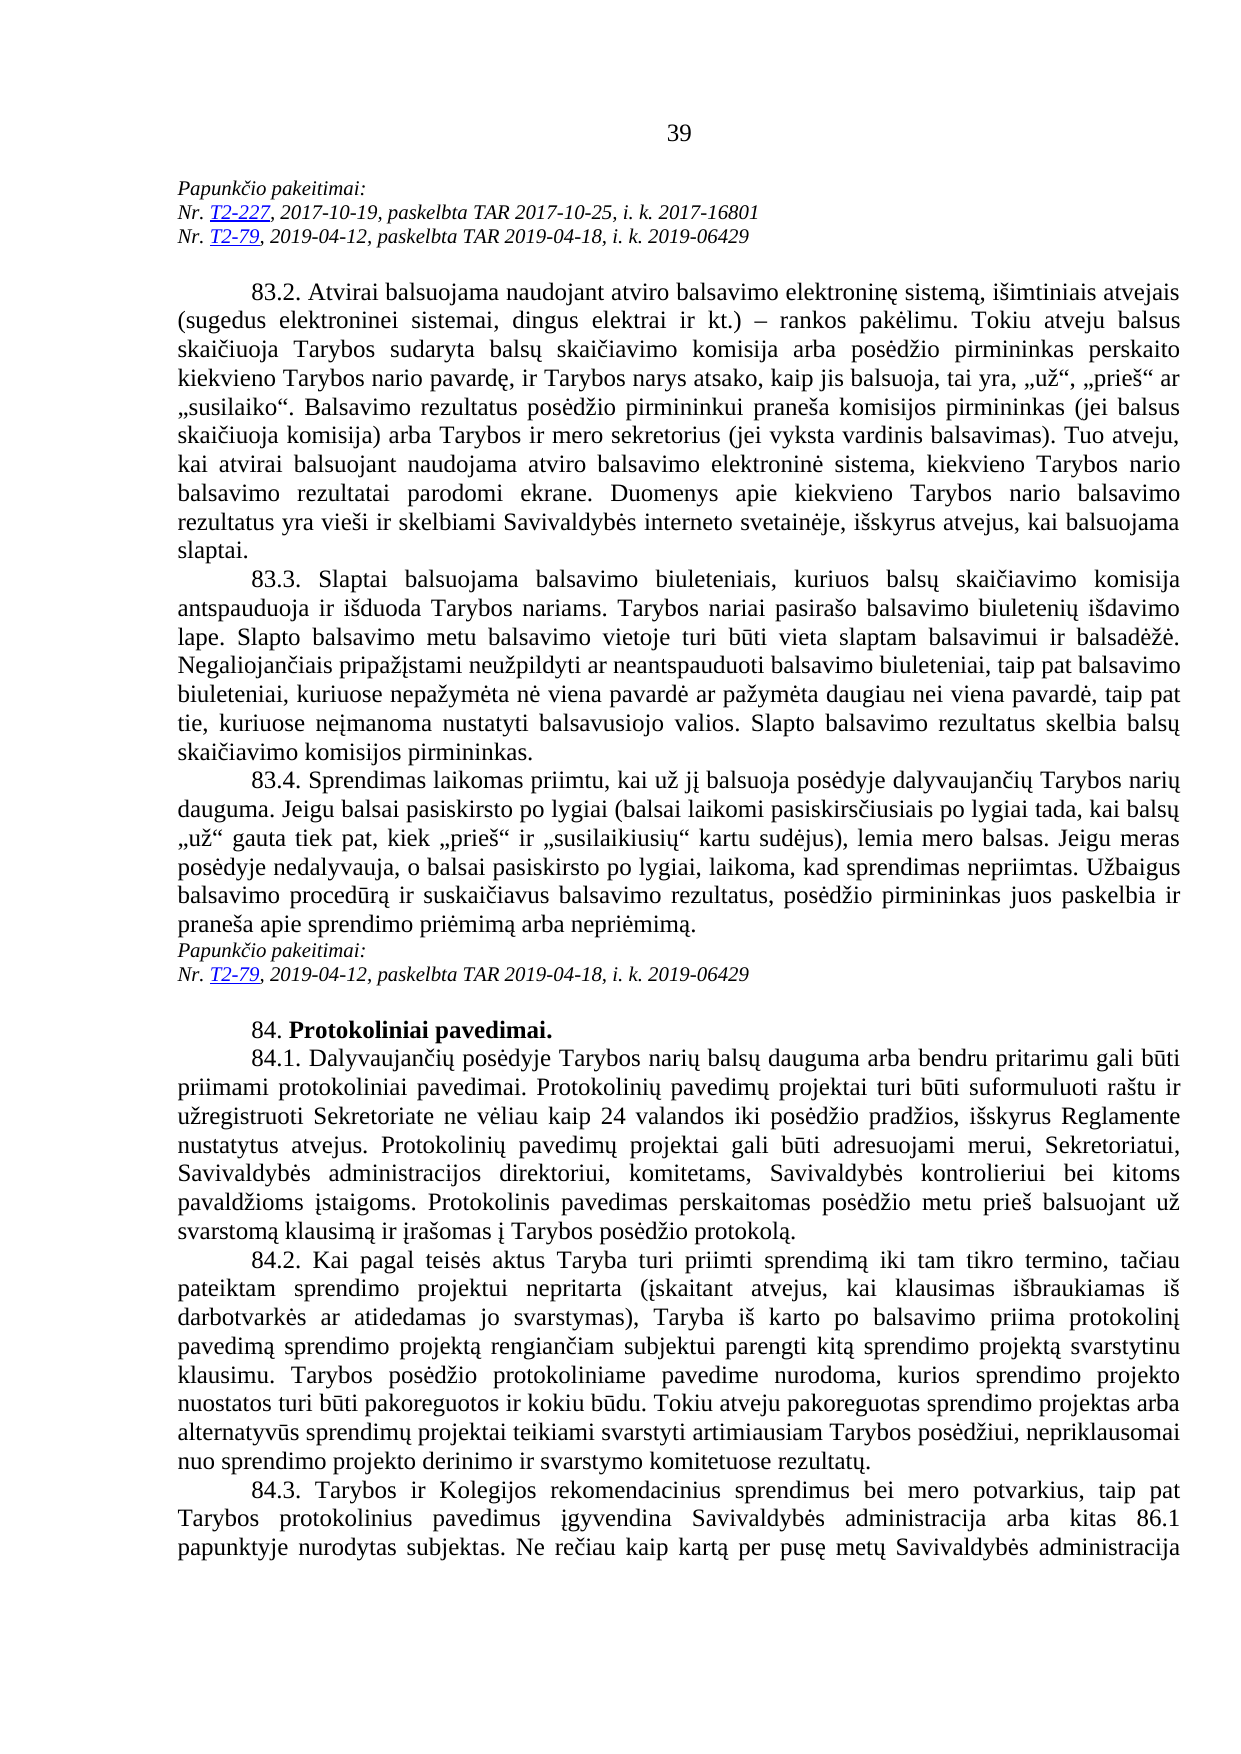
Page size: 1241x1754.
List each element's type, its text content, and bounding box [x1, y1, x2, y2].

text 84. Protokoliniai pavedimai. [177, 1015, 1181, 1043]
text Nr. T2-79, 2019-04-12, paskelbta TAR 2019-04-18, i. k. 2019-06429 [177, 224, 1181, 248]
text Nr. T2-227, 2017-10-19, paskelbta TAR 2017-10-25, i. k. 2017-16801 [177, 200, 1181, 224]
text Nr. T2-79, 2019-04-12, paskelbta TAR 2019-04-18, i. k. 2019-06429 [177, 962, 1181, 986]
text 84.3. Tarybos ir Kolegijos rekomendacinius sprendimus bei mero potvarkius, taip pat Tarybos protokolinius pavedimus įgyvendina Savivaldybės administracija arba kitas 86.1 papunktyje nurodytas subjektas. Ne rečiau kaip kartą per pusę metų Savivaldybės administracija [177, 1475, 1181, 1561]
text Papunkčio pakeitimai: [177, 938, 1181, 962]
text 84.2. Kai pagal teisės aktus Taryba turi priimti sprendimą iki tam tikro termino, tačiau pateiktam sprendimo projektui nepritarta (įskaitant atvejus, kai klausimas išbraukiamas iš darbotvarkės ar atidedamas jo svarstymas), Taryba iš karto po balsavimo priima protokolinį pavedimą sprendimo projektą rengiančiam subjektui parengti kitą sprendimo projektą svarstytinu klausimu. Tarybos posėdžio protokoliniame pavedime nurodoma, kurios sprendimo projekto nuostatos turi būti pakoreguotos ir kokiu būdu. Tokiu atveju pakoreguotas sprendimo projektas arba alternatyvūs sprendimų projektai teikiami svarstyti artimiausiam Tarybos posėdžiui, nepriklausomai nuo sprendimo projekto derinimo ir svarstymo komitetuose rezultatų. [177, 1245, 1181, 1475]
text 83.2. Atvirai balsuojama naudojant atviro balsavimo elektroninę sistemą, išimtiniais atvejais (sugedus elektroninei sistemai, dingus elektrai ir kt.) – rankos pakėlimu. Tokiu atveju balsus skaičiuoja Tarybos sudaryta balsų skaičiavimo komisija arba posėdžio pirmininkas perskaito kiekvieno Tarybos nario pavardę, ir Tarybos narys atsako, kaip jis balsuoja, tai yra, „už“, „prieš“ ar „susilaiko“. Balsavimo rezultatus posėdžio pirmininkui praneša komisijos pirmininkas (jei balsus skaičiuoja komisija) arba Tarybos ir mero sekretorius (jei vyksta vardinis balsavimas). Tuo atveju, kai atvirai balsuojant naudojama atviro balsavimo elektroninė sistema, kiekvieno Tarybos nario balsavimo rezultatai parodomi ekrane. Duomenys apie kiekvieno Tarybos nario balsavimo rezultatus yra vieši ir skelbiami Savivaldybės interneto svetainėje, išskyrus atvejus, kai balsuojama slaptai. [177, 277, 1181, 564]
text Papunkčio pakeitimai: [177, 176, 1181, 200]
text 83.4. Sprendimas laikomas priimtu, kai už jį balsuoja posėdyje dalyvaujančių Tarybos narių dauguma. Jeigu balsai pasiskirsto po lygiai (balsai laikomi pasiskirsčiusiais po lygiai tada, kai balsų „už“ gauta tiek pat, kiek „prieš“ ir „susilaikiusių“ kartu sudėjus), lemia mero balsas. Jeigu meras posėdyje nedalyvauja, o balsai pasiskirsto po lygiai, laikoma, kad sprendimas nepriimtas. Užbaigus balsavimo procedūrą ir suskaičiavus balsavimo rezultatus, posėdžio pirmininkas juos paskelbia ir praneša apie sprendimo priėmimą arba nepriėmimą. [177, 765, 1181, 938]
text 83.3. Slaptai balsuojama balsavimo biuleteniais, kuriuos balsų skaičiavimo komisija antspauduoja ir išduoda Tarybos nariams. Tarybos nariai pasirašo balsavimo biuletenių išdavimo lape. Slapto balsavimo metu balsavimo vietoje turi būti vieta slaptam balsavimui ir balsadėžė. Negaliojančiais pripažįstami neužpildyti ar neantspauduoti balsavimo biuleteniai, taip pat balsavimo biuleteniai, kuriuose nepažymėta nė viena pavardė ar pažymėta daugiau nei viena pavardė, taip pat tie, kuriuose neįmanoma nustatyti balsavusiojo valios. Slapto balsavimo rezultatus skelbia balsų skaičiavimo komisijos pirmininkas. [177, 564, 1181, 765]
text 84.1. Dalyvaujančių posėdyje Tarybos narių balsų dauguma arba bendru pritarimu gali būti priimami protokoliniai pavedimai. Protokolinių pavedimų projektai turi būti suformuluoti raštu ir užregistruoti Sekretoriate ne vėliau kaip 24 valandos iki posėdžio pradžios, išskyrus Reglamente nustatytus atvejus. Protokolinių pavedimų projektai gali būti adresuojami merui, Sekretoriatui, Savivaldybės administracijos direktoriui, komitetams, Savivaldybės kontrolieriui bei kitoms pavaldžioms įstaigoms. Protokolinis pavedimas perskaitomas posėdžio metu prieš balsuojant už svarstomą klausimą ir įrašomas į Tarybos posėdžio protokolą. [177, 1043, 1181, 1245]
